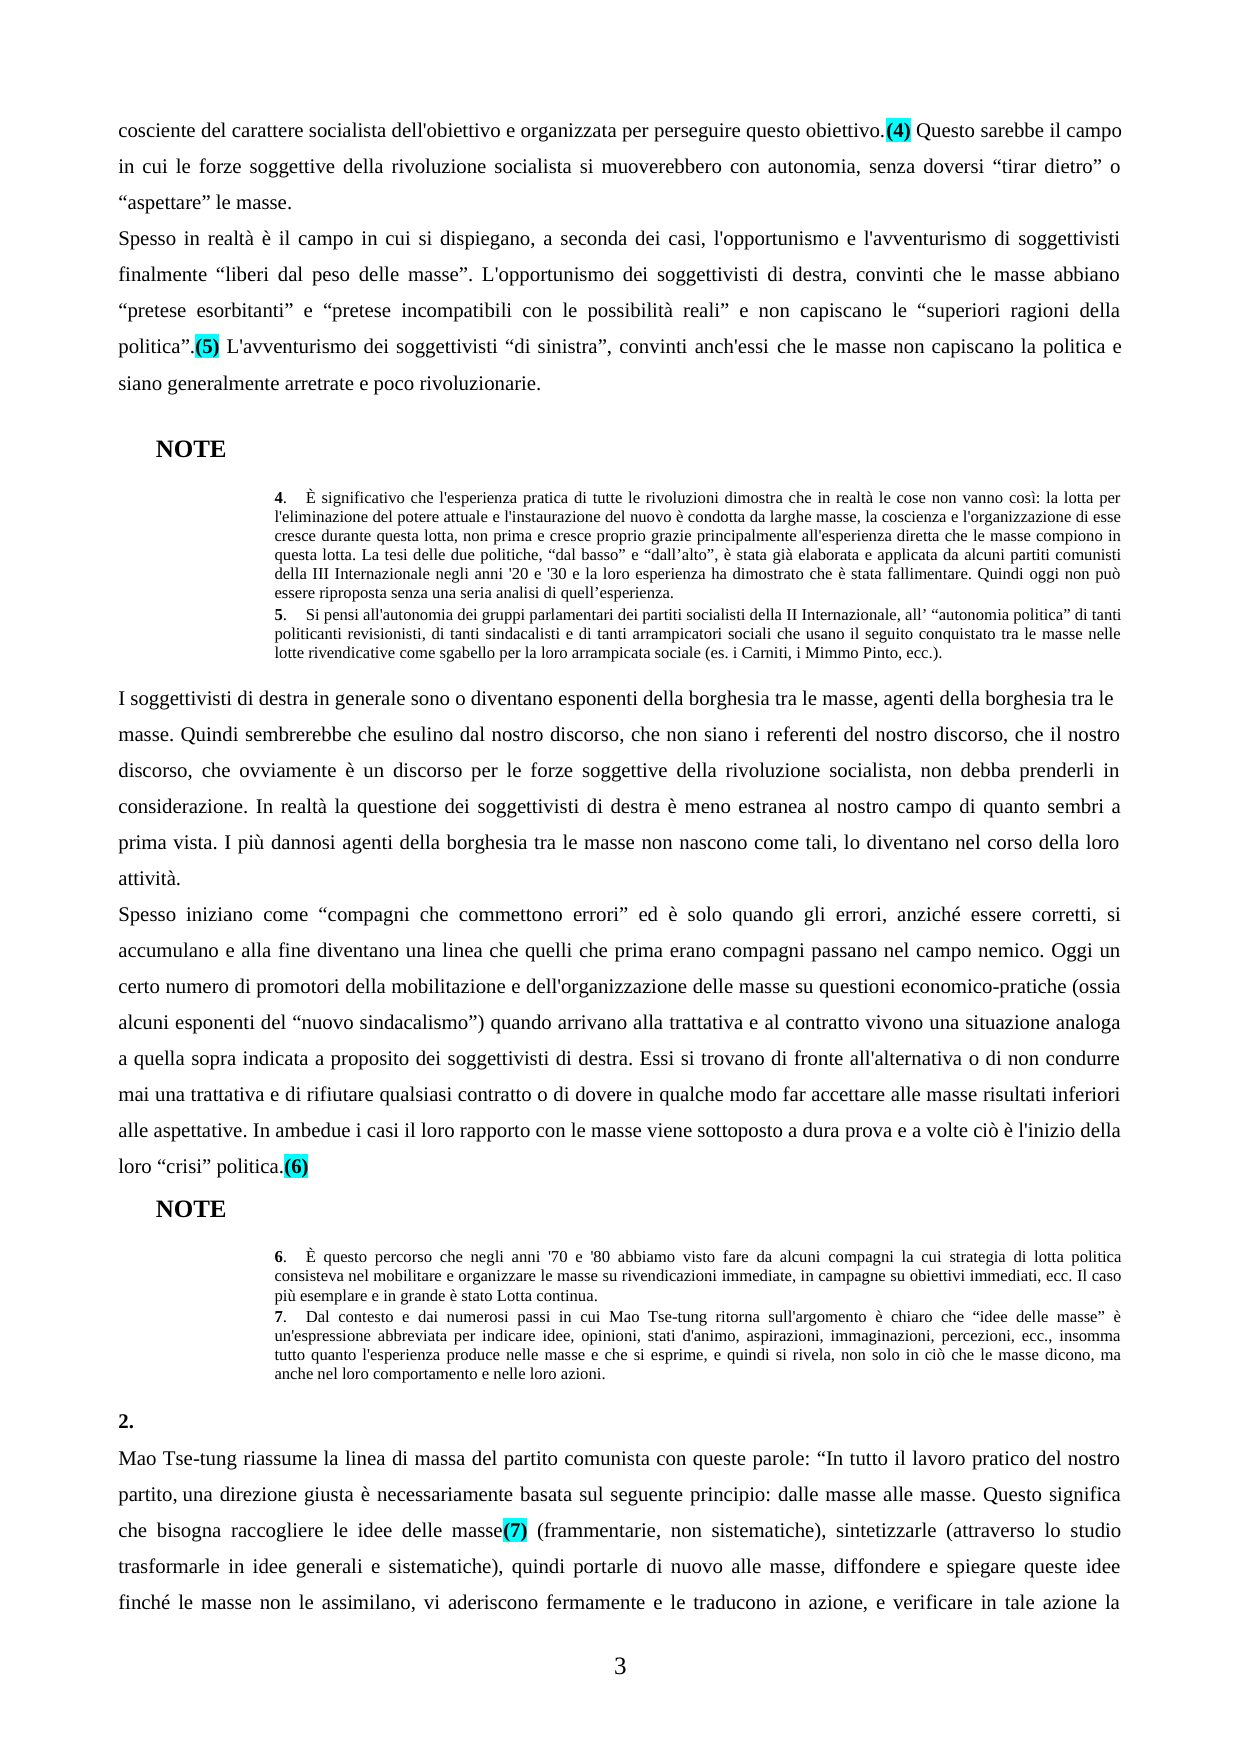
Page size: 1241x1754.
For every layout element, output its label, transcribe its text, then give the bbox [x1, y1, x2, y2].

text NOTE [156, 1194, 1122, 1222]
list 6. È questo percorso che negli anni '70 e '80 abbiamo visto fare da alcuni compagni la cui strategia di lotta politica consisteva nel mobilitare e organizzare le masse su rivendicazioni immediate, in campagne su obiettivi immediati, ecc. Il caso più esemplare e in grande è stato Lotta continua. [274, 1247, 1122, 1304]
text Mao Tse-tung riassume la linea di massa del partito comunista con queste parole: “In tutto il lavoro pratico del nostro partito, una direzione giusta è necessariamente basata sul seguente principio: dalle masse alle masse. Questo significa che bisogna raccogliere le idee delle masse(7) (frammentarie, non sistematiche), sintetizzarle (attraverso lo studio trasformarle in idee generali e sistematiche), quindi portarle di nuovo alle masse, diffondere e spiegare queste idee finché le masse non le assimilano, vi aderiscono fermamente e le traducono in azione, e verificare in tale azione la [118, 1445, 1122, 1614]
list 7. Dal contesto e dai numerosi passi in cui Mao Tse-tung ritorna sull'argomento è chiaro che “idee delle masse” è un'espressione abbreviata per indicare idee, opinioni, stati d'animo, aspirazioni, immaginazioni, percezioni, ecc., insomma tutto quanto l'esperienza produce nelle masse e che si esprime, e quindi si rivela, non solo in ciò che le masse dicono, ma anche nel loro comportamento e nelle loro azioni. [274, 1307, 1122, 1383]
text I soggettivisti di destra in generale sono o diventano esponenti della borghesia tra le masse, agenti della borghesia tra le [118, 685, 1122, 709]
list 5. Si pensi all'autonomia dei gruppi parlamentari dei partiti socialisti della II Internazionale, all’ “autonomia politica” di tanti politicanti revisionisti, di tanti sindacalisti e di tanti arrampicatori sociali che usano il seguito conquistato tra le masse nelle lotte rivendicative come sgabello per la loro arrampicata sociale (es. i Carniti, i Mimmo Pinto, ecc.). [274, 604, 1122, 662]
text masse. Quindi sembrerebbe che esulino dal nostro discorso, che non siano i referenti del nostro discorso, che il nostro discorso, che ovviamente è un discorso per le forze soggettive della rivoluzione socialista, non debba prenderli in considerazione. In realtà la questione dei soggettivisti di destra è meno estranea al nostro campo di quanto sembri a prima vista. I più dannosi agenti della borghesia tra le masse non nascono come tali, lo diventano nel corso della loro attività. [118, 721, 1122, 890]
text cosciente del carattere socialista dell'obiettivo e organizzata per perseguire questo obiettivo.(4) Questo sarebbe il campo in cui le forze soggettive della rivoluzione socialista si muoverebbero con autonomia, senza doversi “tirar dietro” o “aspettare” le masse. [118, 118, 1122, 214]
text 2. [118, 1409, 1122, 1433]
text NOTE [156, 434, 1122, 463]
text Spesso iniziano come “compagni che commettono errori” ed è solo quando gli errori, anziché essere corretti, si accumulano e alla fine diventano una linea che quelli che prima erano compagni passano nel campo nemico. Oggi un certo numero di promotori della mobilitazione e dell'organizzazione delle masse su questioni economico-pratiche (ossia alcuni esponenti del “nuovo sindacalismo”) quando arrivano alla trattativa e al contratto vivono una situazione analoga a quella sopra indicata a proposito dei soggettivisti di destra. Essi si trovano di fronte all'alternativa o di non condurre mai una trattativa e di rifiutare qualsiasi contratto o di dovere in qualche modo far accettare alle masse risultati inferiori alle aspettative. In ambedue i casi il loro rapporto con le masse viene sottoposto a dura prova e a volte ciò è l'inizio della loro “crisi” politica.(6) [118, 902, 1122, 1178]
text Spesso in realtà è il campo in cui si dispiegano, a seconda dei casi, l'opportunismo e l'avventurismo di soggettivisti finalmente “liberi dal peso delle masse”. L'opportunismo dei soggettivisti di destra, convinti che le masse abbiano “pretese esorbitanti” e “pretese incompatibili con le possibilità reali” e non capiscano le “superiori ragioni della politica”.(5) L'avventurismo dei soggettivisti “di sinistra”, convinti anch'essi che le masse non capiscano la politica e siano generalmente arretrate e poco rivoluzionarie. [118, 226, 1122, 394]
list 4. È significativo che l'esperienza pratica di tutte le rivoluzioni dimostra che in realtà le cose non vanno così: la lotta per l'eliminazione del potere attuale e l'instaurazione del nuovo è condotta da larghe masse, la coscienza e l'organizzazione di esse cresce durante questa lotta, non prima e cresce proprio grazie principalmente all'esperienza diretta che le masse compiono in questa lotta. La tesi delle due politiche, “dal basso” e “dall’alto”, è stata già elaborata e applicata da alcuni partiti comunisti della III Internazionale negli anni '20 e '30 e la loro esperienza ha dimostrato che è stata fallimentare. Quindi oggi non può essere riproposta senza una seria analisi di quell’esperienza. [274, 487, 1122, 602]
